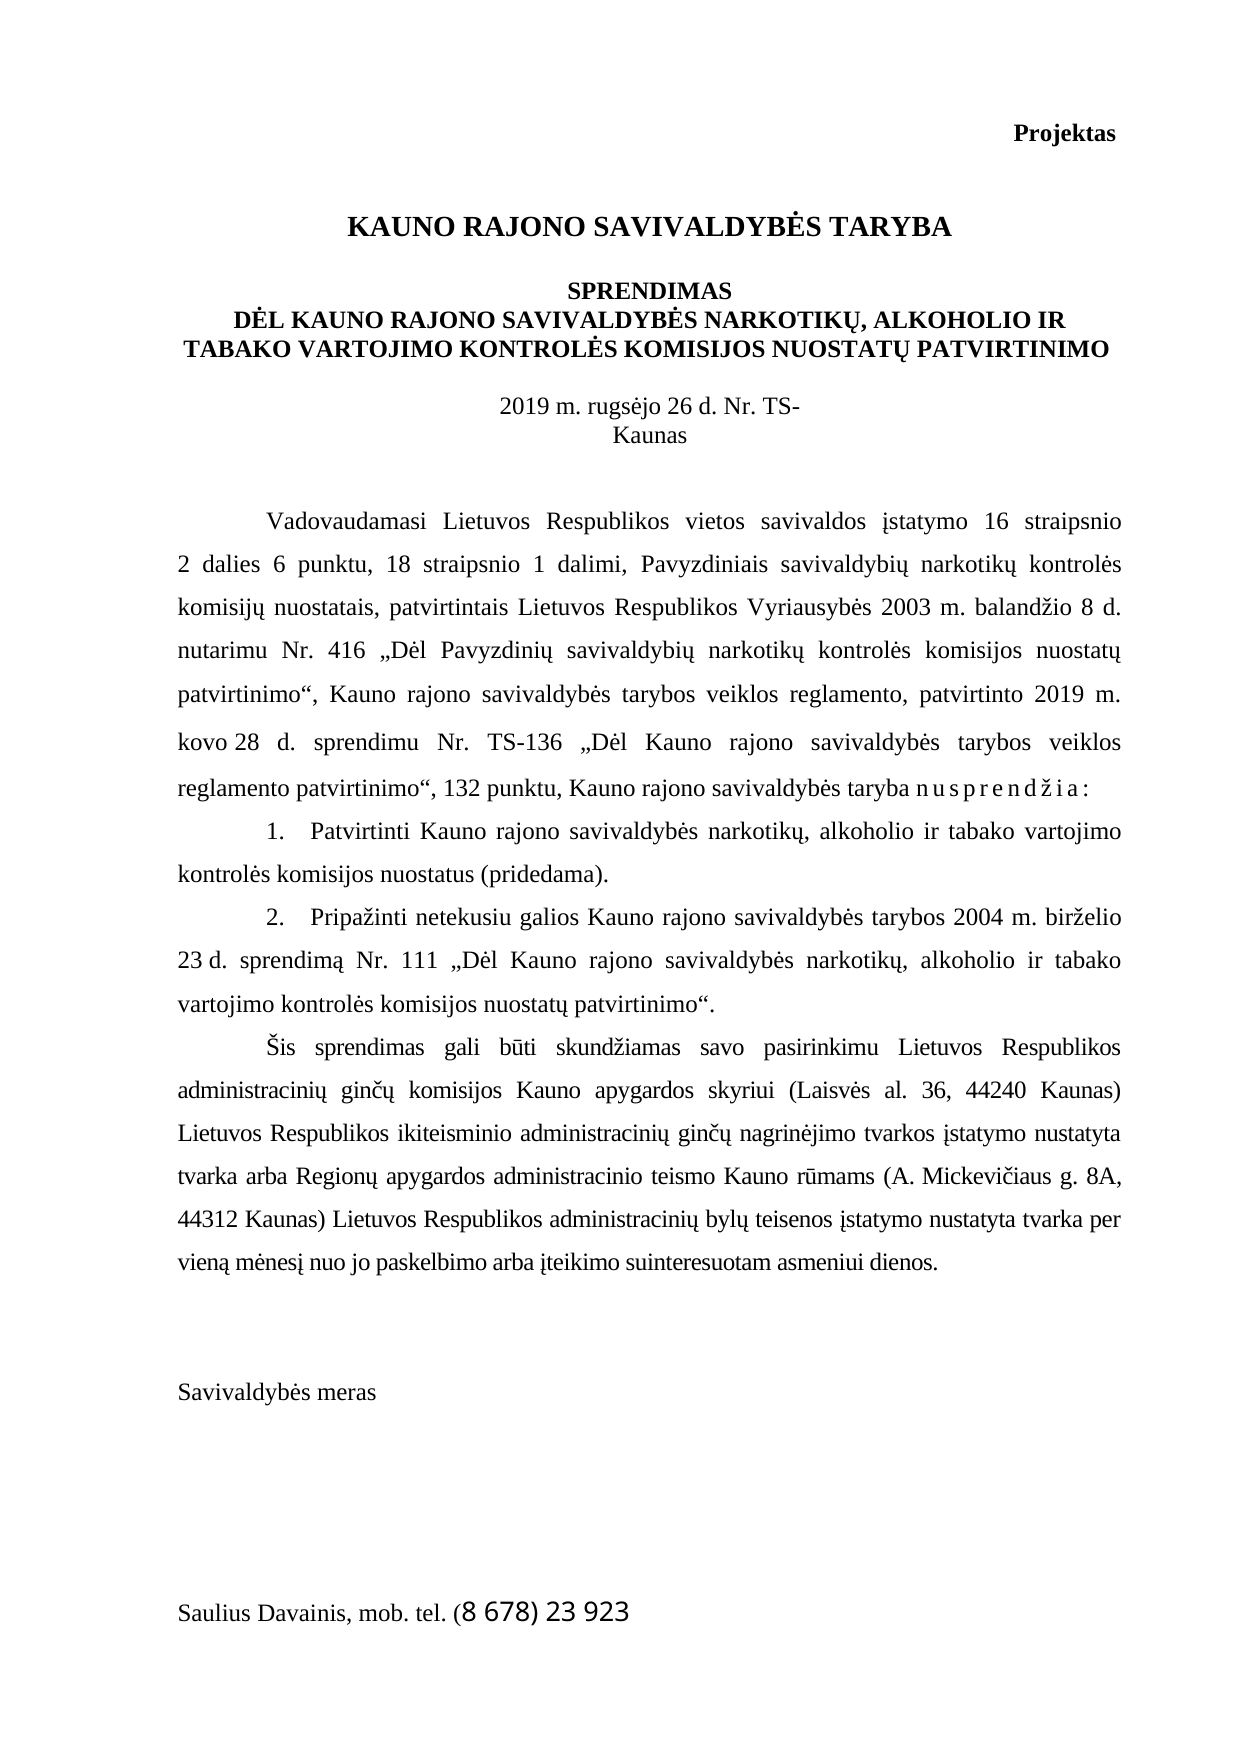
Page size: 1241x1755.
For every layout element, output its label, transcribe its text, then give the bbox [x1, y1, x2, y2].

text Savivaldybės meras [177, 1377, 1122, 1406]
text KAUNO RAJONO SAVIVALDYBĖS TARYBA [177, 209, 1122, 243]
text 1. Patvirtinti Kauno rajono savivaldybės narkotikų, alkoholio ir tabako vartojimo kontrolės komisijos nuostatus (pridedama). [177, 816, 1122, 888]
text Kaunas [177, 420, 1122, 449]
text Vadovaudamasi Lietuvos Respublikos vietos savivaldos įstatymo 16 straipsnio 2 dalies 6 punktu, 18 straipsnio 1 dalimi, Pavyzdiniais savivaldybių narkotikų kontrolės komisijų nuostatais, patvirtintais Lietuvos Respublikos Vyriausybės 2003 m. balandžio 8 d. nutarimu Nr. 416 „Dėl Pavyzdinių savivaldybių narkotikų kontrolės komisijos nuostatų patvirtinimo“, Kauno rajono savivaldybės tarybos veiklos reglamento, patvirtinto 2019 m. kovo 28 d. sprendimu Nr. TS-136 „Dėl Kauno rajono savivaldybės tarybos veiklos reglamento patvirtinimo“, 132 punktu, Kauno rajono savivaldybės taryba nusprendžia: [177, 506, 1122, 802]
text Šis sprendimas gali būti skundžiamas savo pasirinkimu Lietuvos Respublikos administracinių ginčų komisijos Kauno apygardos skyriui (Laisvės al. 36, 44240 Kaunas) Lietuvos Respublikos ikiteisminio administracinių ginčų nagrinėjimo tvarkos įstatymo nustatyta tvarka arba Regionų apygardos administracinio teismo Kauno rūmams (A. Mickevičiaus g. 8A, 44312 Kaunas) Lietuvos Respublikos administracinių bylų teisenos įstatymo nustatyta tvarka per vieną mėnesį nuo jo paskelbimo arba įteikimo suinteresuotam asmeniui dienos. [177, 1032, 1122, 1276]
text Projektas [177, 118, 1122, 147]
text 2019 m. rugsėjo 26 d. Nr. TS- [177, 391, 1122, 420]
text DĖL KAUNO RAJONO SAVIVALDYBĖS NARKOTIKŲ, ALKOHOLIO IR TABAKO VARTOJIMO KONTROLĖS KOMISIJOS NUOSTATŲ PATVIRTINIMO [177, 305, 1122, 362]
text SPRENDIMAS [177, 276, 1122, 305]
text Saulius Davainis, mob. tel. (8 678) 23 923 [177, 1592, 1122, 1629]
text 2. Pripažinti netekusiu galios Kauno rajono savivaldybės tarybos 2004 m. birželio 23 d. sprendimą Nr. 111 „Dėl Kauno rajono savivaldybės narkotikų, alkoholio ir tabako vartojimo kontrolės komisijos nuostatų patvirtinimo“. [177, 902, 1122, 1017]
